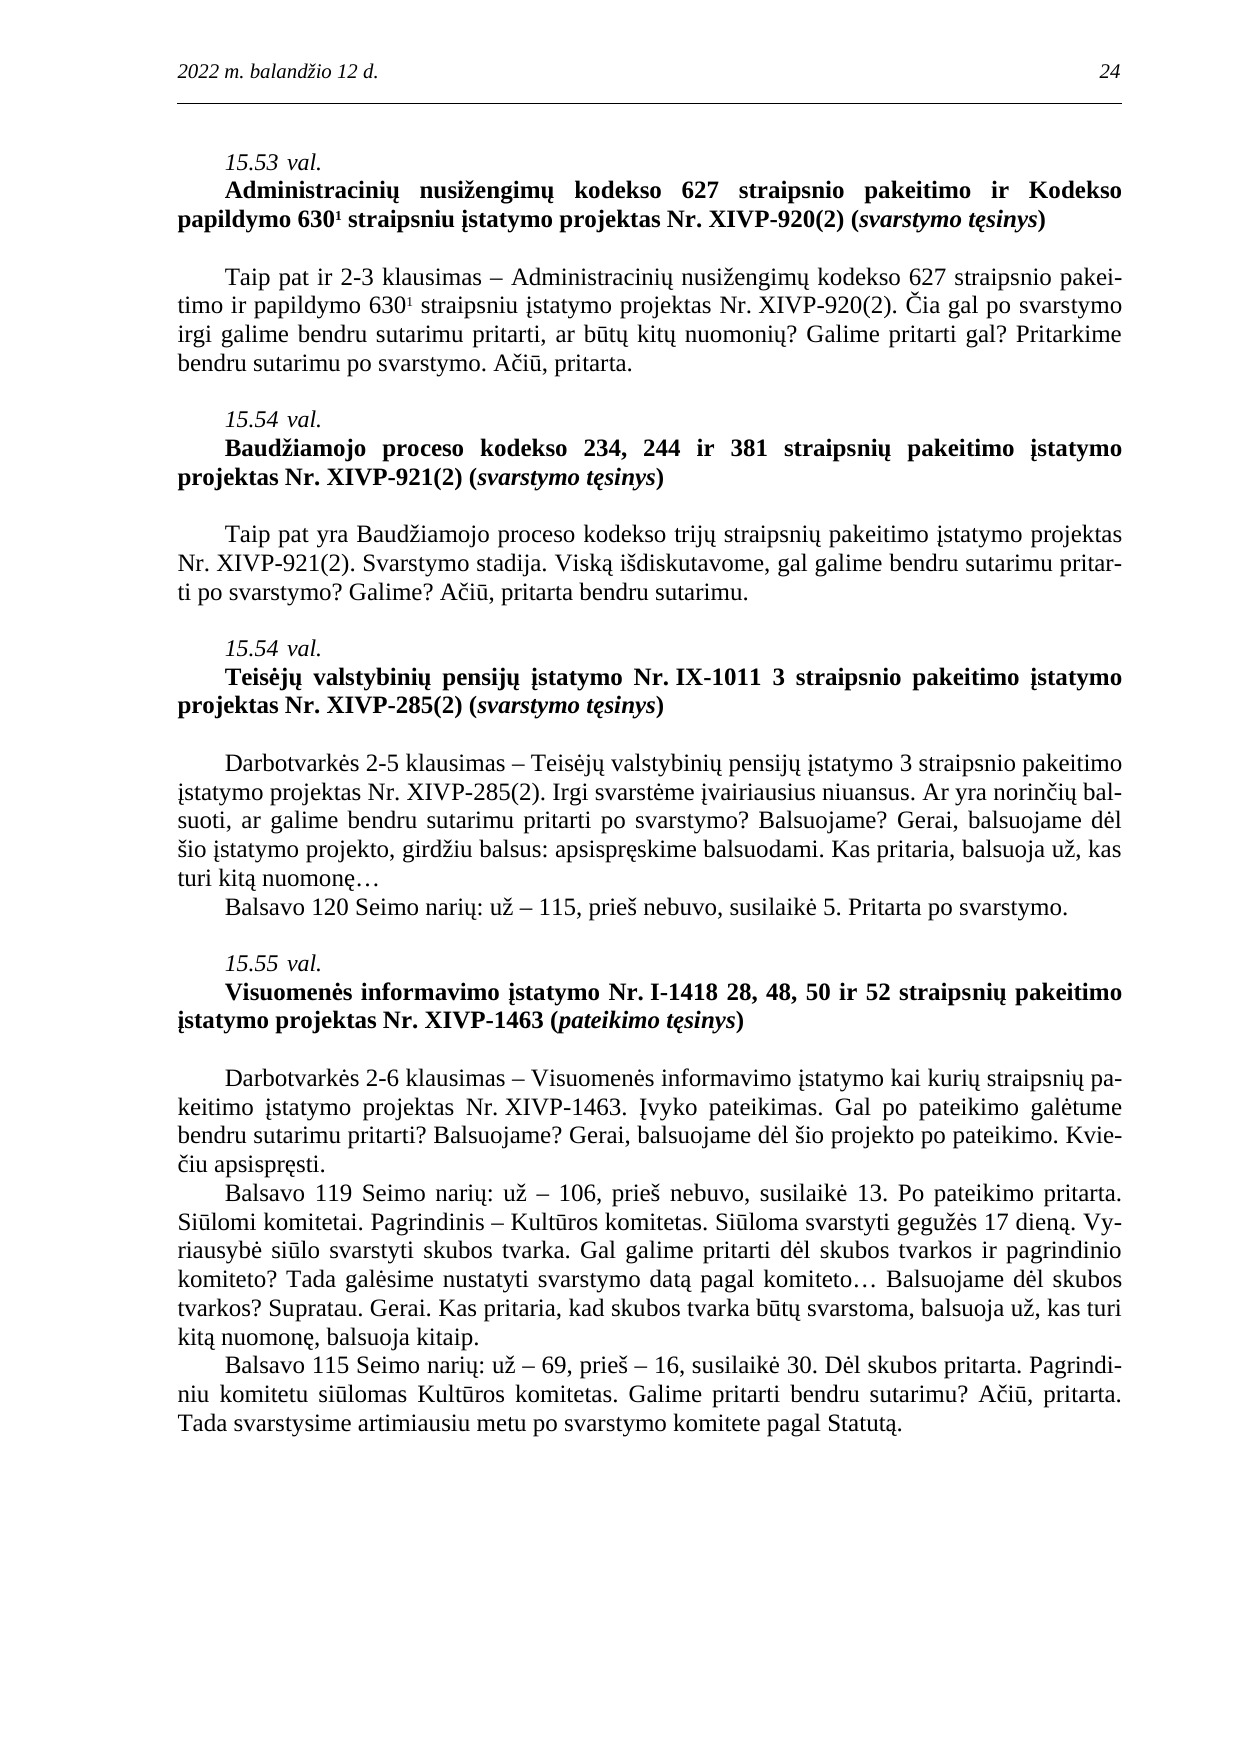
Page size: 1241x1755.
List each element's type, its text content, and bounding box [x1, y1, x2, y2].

text Bal­sa­vo 120 Sei­mo na­rių: už – 115, prieš ne­bu­vo, su­si­lai­kė 5. Pri­tar­ta po svars­ty­mo. [177, 892, 1122, 921]
text Taip pat ir 2-3 klau­si­mas – Ad­mi­nist­ra­ci­nių nu­si­žen­gi­mų ko­dek­so 627 straips­nio pa­kei­timo ir pa­pil­dy­mo 6301 straips­niu įsta­ty­mo pro­jek­tas Nr. XIVP-920(2). Čia gal po svars­ty­mo ir­gi ga­li­me ben­dru su­ta­ri­mu pri­tar­ti, ar bū­tų ki­tų nuo­mo­nių? Ga­li­me pri­tar­ti gal? Pri­tar­ki­me ben­dru su­ta­ri­mu po svars­ty­mo. Ačiū, pri­tar­ta. [177, 262, 1122, 377]
text Vi­suo­me­nės in­for­ma­vi­mo įsta­ty­mo Nr. I-1418 28, 48, 50 ir 52 straips­nių pa­kei­ti­mo įsta­ty­mo pro­jek­tas Nr. XIVP-1463 (pa­tei­ki­mo tę­si­nys) [177, 977, 1122, 1034]
text Bal­sa­vo 119 Sei­mo na­rių: už – 106, prieš ne­bu­vo, su­si­lai­kė 13. Po pa­tei­ki­mo pri­tar­ta. Siū­lo­mi ko­mi­te­tai. Pa­grin­di­nis – Kul­tū­ros ko­mi­te­tas. Siū­lo­ma svars­ty­ti ge­gu­žės 17 die­ną. Vy­riau­sy­bė siū­lo svars­ty­ti sku­bos tvar­ka. Gal ga­li­me pri­tar­ti dėl sku­bos tvar­kos ir pa­grin­di­nio ko­mi­te­to? Ta­da ga­lė­si­me nu­sta­ty­ti svars­ty­mo da­tą pa­gal ko­mi­te­to… Bal­suo­ja­me dėl sku­bos tvar­kos? Su­pra­tau. Ge­rai. Kas pri­ta­ria, kad sku­bos tvar­ka bū­tų svars­to­ma, bal­suo­ja už, kas tu­ri ki­tą nuo­mo­nę, bal­suo­ja ki­taip. [177, 1178, 1122, 1351]
text 15.55 val. [224, 949, 1122, 977]
text Bal­sa­vo 115 Sei­mo na­rių: už – 69, prieš – 16, su­si­lai­kė 30. Dėl sku­bos pri­tar­ta. Pa­grin­di­niu ko­mi­te­tu siū­lo­mas Kul­tū­ros ko­mi­te­tas. Ga­li­me pri­tar­ti ben­dru su­ta­ri­mu? Ačiū, pri­tar­ta. Ta­da svars­ty­si­me ar­ti­miau­siu me­tu po svars­ty­mo ko­mi­te­te pa­gal Sta­tu­tą. [177, 1351, 1122, 1437]
text 15.53 val. [224, 148, 1122, 175]
text Bau­džia­mo­jo pro­ce­so ko­dek­so 234, 244 ir 381 straips­nių pa­kei­ti­mo įsta­ty­mo projektas Nr. XIVP-921(2) (svars­ty­mo tę­si­nys) [177, 433, 1122, 490]
text Dar­bo­tvarkės 2-6 klau­si­mas – Vi­suo­me­nės in­for­ma­vi­mo įsta­ty­mo kai ku­rių straips­nių pa­kei­ti­mo įsta­ty­mo pro­jek­tas Nr. XIVP-1463. Įvy­ko pa­tei­ki­mas. Gal po pa­tei­ki­mo ga­lė­tu­me ben­dru su­ta­ri­mu pri­tar­ti? Bal­suo­ja­me? Ge­rai, bal­suo­ja­me dėl šio pro­jek­to po pa­tei­ki­mo. Kvie­čiu ap­si­spręs­ti. [177, 1063, 1122, 1178]
text 15.54 val. [224, 634, 1122, 662]
text Tei­sė­jų vals­ty­bi­nių pen­si­jų įsta­ty­mo Nr. IX-1011 3 straips­nio pa­kei­ti­mo įsta­ty­mo pro­jek­tas Nr. XIVP-285(2) (svars­ty­mo tę­si­nys) [177, 662, 1122, 719]
text 15.54 val. [224, 405, 1122, 433]
text Taip pat yra Bau­džia­mo­jo pro­ce­so ko­dek­so tri­jų straips­nių pa­kei­ti­mo įsta­ty­mo pro­jek­tas Nr. XIVP-921(2). Svars­ty­mo sta­di­ja. Vis­ką iš­dis­ku­ta­vo­me, gal ga­li­me ben­dru su­ta­ri­mu pri­tar­ti po svars­ty­mo? Ga­li­me? Ačiū, pri­tar­ta ben­dru su­ta­ri­mu. [177, 519, 1122, 605]
text Ad­mi­nist­ra­ci­nių nu­si­žen­gi­mų ko­dek­so 627 straips­nio pa­kei­ti­mo ir Ko­dek­so papildymo 6301 straips­niu įsta­ty­mo pro­jek­tas Nr. XIVP-920(2) (svars­ty­mo tę­si­nys) [177, 175, 1122, 233]
text Dar­bo­tvarkės 2-5 klau­si­mas – Tei­sė­jų vals­ty­bi­nių pen­si­jų įsta­ty­mo 3 straips­nio pa­kei­ti­mo įsta­ty­mo pro­jek­tas Nr. XIVP-285(2). Ir­gi svars­tė­me įvai­riau­sius niu­an­sus. Ar yra no­rin­čių bal­suo­ti, ar ga­li­me ben­dru su­ta­ri­mu pri­tar­ti po svars­ty­mo? Bal­suo­ja­me? Ge­rai, bal­suo­ja­me dėl šio įsta­ty­mo pro­jek­to, gir­džiu bal­sus: ap­si­spręs­ki­me bal­suo­da­mi. Kas pri­ta­ria, bal­suo­ja už, kas tu­ri ki­tą nuo­mo­nę… [177, 748, 1122, 892]
